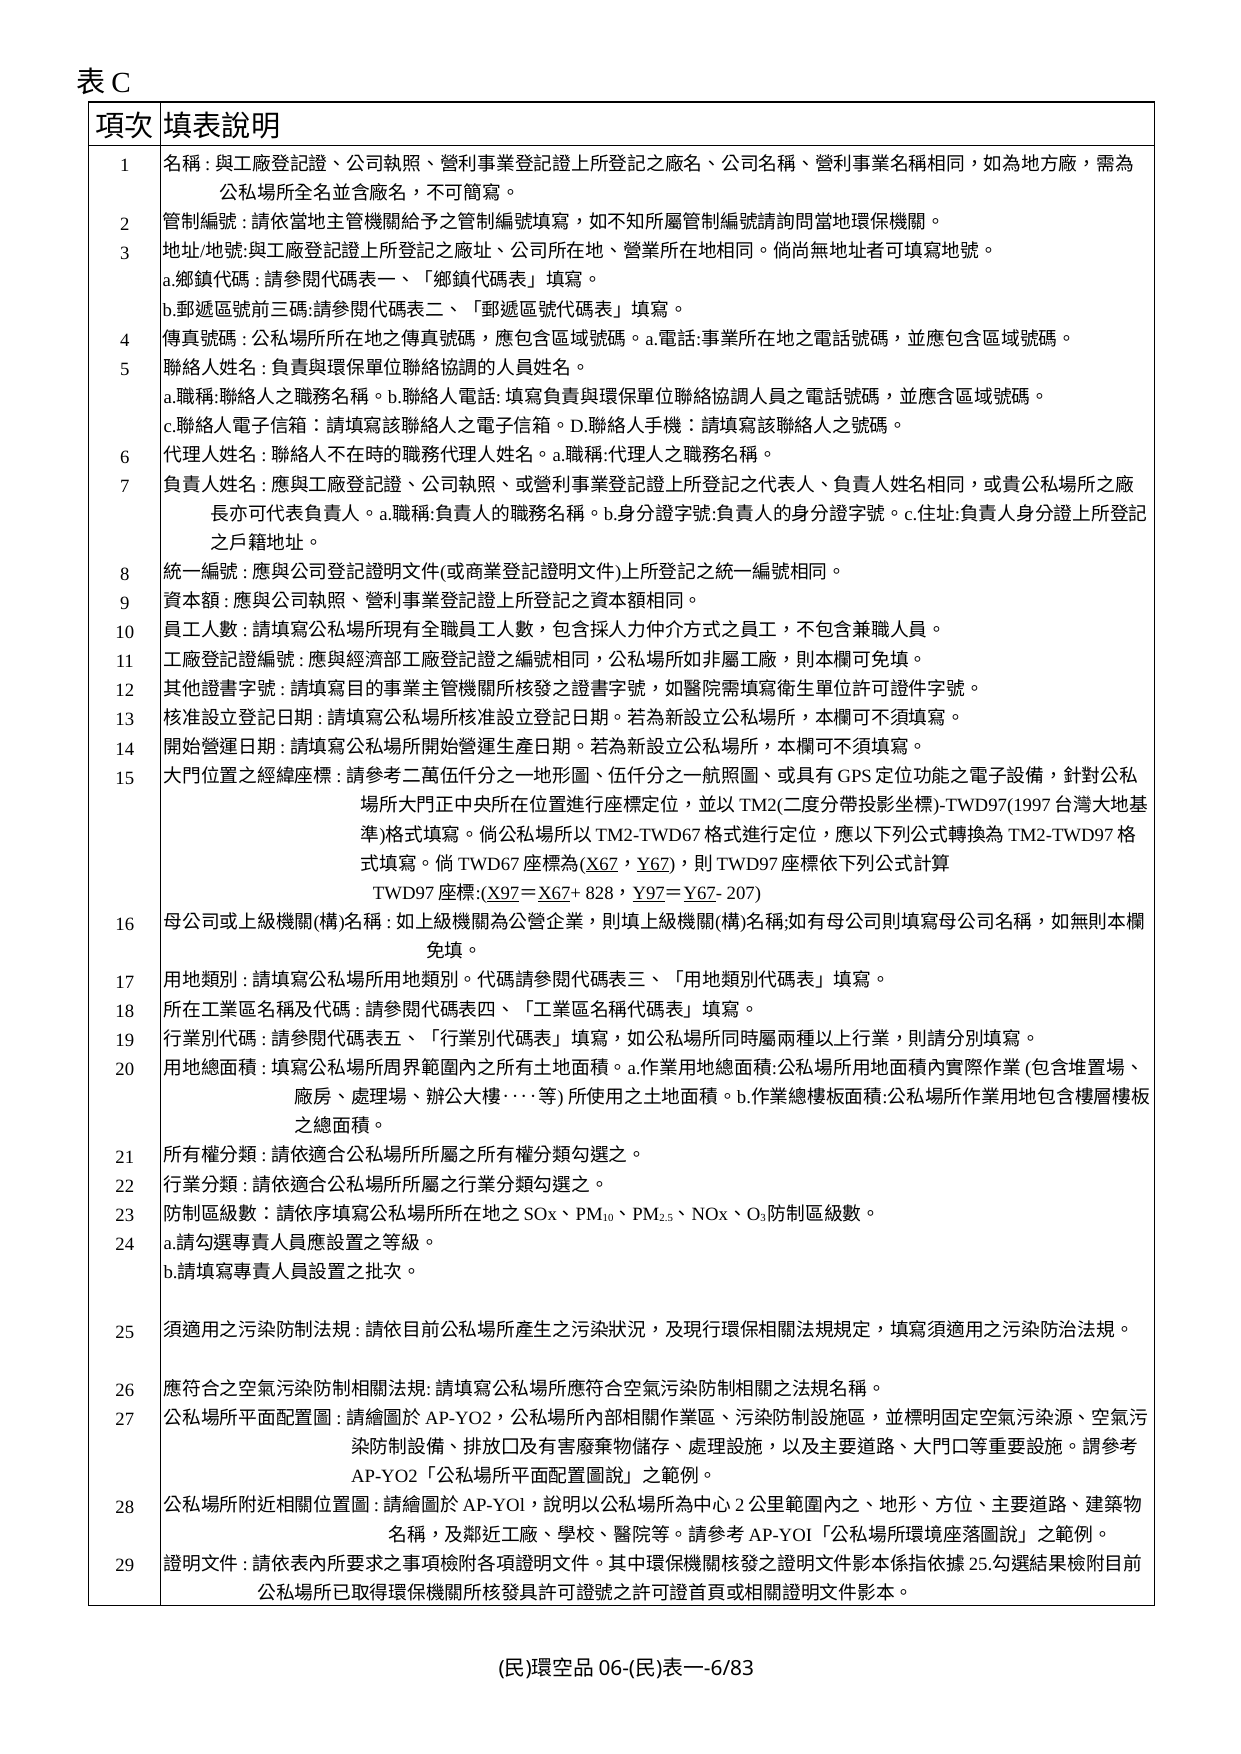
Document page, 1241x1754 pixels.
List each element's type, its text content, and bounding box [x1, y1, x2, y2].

text 表C [76, 59, 1163, 101]
table_cell 名稱 : 與工廠登記證、公司執照、營利事業登記證上所登記之廠名、公司名稱、營利事業名稱相同，如為地方廠，需為公私場所全名並含廠名，不可簡寫。 管制編號 : 請依當地主管機關給予之管制編號填寫，如不知所屬管制編號請詢問當地環保機關。 地址/地號:與工廠登記證上所登記之廠址、公司所在地、營業所在地相同。倘尚無地址者可填寫地號。 a.鄉鎮代碼 : 請參閱代碼表一、「鄉鎮代碼表」填寫。 b.郵遞區號前三碼:請參閱代碼表二、「郵遞區號代碼表」填寫。 傳真號碼 : 公私場所所在地之傳真號碼，應包含區域號碼。a.電話:事業所在地之電話號碼，並應包含區域號碼。 聯絡人姓名 : 負責與環保單位聯絡協調的人員姓名。 a.職稱:聯絡人之職務名稱。b.聯絡人電話: 填寫負責與環保單位聯絡協調人員之電話號碼，並應含區域號碼。 c.聯絡人電子信箱：請填寫該聯絡人之電子信箱。D.聯絡人手機：請填寫該聯絡人之號碼。 代理人姓名 : 聯絡人不在時的職務代理人姓名。a.職稱:代理人之職務名稱。 負責人姓名 : 應與工廠登記證、公司執照、或營利事業登記證上所登記之代表人、負責人姓名相同，或貴公私場所之廠長亦可代表負責人。a.職稱:負責人的職務名稱。b.身分證字號:負責人的身分證字號。c.住址:負責人身分證上所登記之戶籍地址。 統一編號 : 應與公司登記證明文件(或商業登記證明文件)上所登記之統一編號相同。 資本額 : 應與公司執照、營利事業登記證上所登記之資本額相同。 員工人數 : 請填寫公私場所現有全職員工人數，包含採人力仲介方式之員工，不包含兼職人員。 工廠登記證編號 : 應與經濟部工廠登記證之編號相同，公私場所如非屬工廠，則本欄可免填。 其他證書字號 : 請填寫目的事業主管機關所核發之證書字號，如醫院需填寫衛生單位許可證件字號。 核准設立登記日期 : 請填寫公私場所核准設立登記日期。若為新設立公私場所，本欄可不須填寫。 開始營運日期 : 請填寫公私場所開始營運生產日期。若為新設立公私場所，本欄可不須填寫。 大門位置之經緯座標 : 請參考二萬伍仟分之一地形圖、伍仟分之一航照圖、或具有GPS定位功能之電子設備，針對公私場所大門正中央所在位置進行座標定位，並以TM2(二度分帶投影坐標)-TWD97(1997台灣大地基準)格式填寫。倘公私場所以TM2-TWD67格式進行定位，應以下列公式轉換為TM2-TWD97格式填寫。倘TWD67座標為(X67，Y67)，則TWD97座標依下列公式計算 TWD97座標:(X97＝X67+ 828，Y97＝Y67- 207) 母公司或上級機關(構)名稱 : 如上級機關為公營企業，則填上級機關(構)名稱;如有母公司則填寫母公司名稱，如無則本欄免填。 用地類別 : 請填寫公私場所用地類別。代碼請參閱代碼表三、「用地類別代碼表」填寫。 所在工業區名稱及代碼 : 請參閱代碼表四、「工業區名稱代碼表」填寫。 行業別代碼 : 請參閱代碼表五、「行業別代碼表」填寫，如公私場所同時屬兩種以上行業，則請分別填寫。 用地總面積 : 填寫公私場所周界範圍內之所有土地面積。a.作業用地總面積:公私場所用地面積內實際作業 (包含堆置場、廠房、處理場、辦公大樓‥‥等) 所使用之土地面積。b.作業總樓板面積:公私場所作業用地包含樓層樓板之總面積。 所有權分類 : 請依適合公私場所所屬之所有權分類勾選之。 行業分類 : 請依適合公私場所所屬之行業分類勾選之。 防制區級數：請依序填寫公私場所所在地之SOx、PM10、PM2.5、NOx、O3防制區級數。 a.請勾選專責人員應設置之等級。 b.請填寫專責人員設置之批次。 須適用之污染防制法規 : 請依目前公私場所產生之污染狀況，及現行環保相關法規規定，填寫須適用之污染防治法規。 應符合之空氣污染防制相關法規: 請填寫公私場所應符合空氣污染防制相關之法規名稱。 公私場所平面配置圖 : 請繪圖於AP-YO2，公私場所內部相關作業區、污染防制設施區，並標明固定空氣污染源、空氣污染防制設備、排放囗及有害廢棄物儲存、處理設施，以及主要道路、大門口等重要設施。謂參考AP-YO2「公私場所平面配置圖說」之範例。 公私場所附近相關位置圖 : 請繪圖於AP-YOl，說明以公私場所為中心2公里範圍內之、地形、方位、主要道路、建築物名稱，及鄰近工廠、學校、醫院等。請參考AP-YOI「公私場所環境座落圖說」之範例。 證明文件 : 請依表內所要求之事項檢附各項證明文件。其中環保機關核發之證明文件影本係指依據25.勾選結果檢附目前公私場所已取得環保機關所核發具許可證號之許可證首頁或相關證明文件影本。 [161, 146, 1154, 1605]
table_header 項次 [89, 103, 160, 145]
table_header 填表說明 [161, 103, 1154, 145]
table_cell 1 2 3 4 5 6 7 8 9 10 11 12 13 14 15 16 17 18 19 20 21 22 23 24 25 26 27 28 29 [89, 146, 160, 1605]
